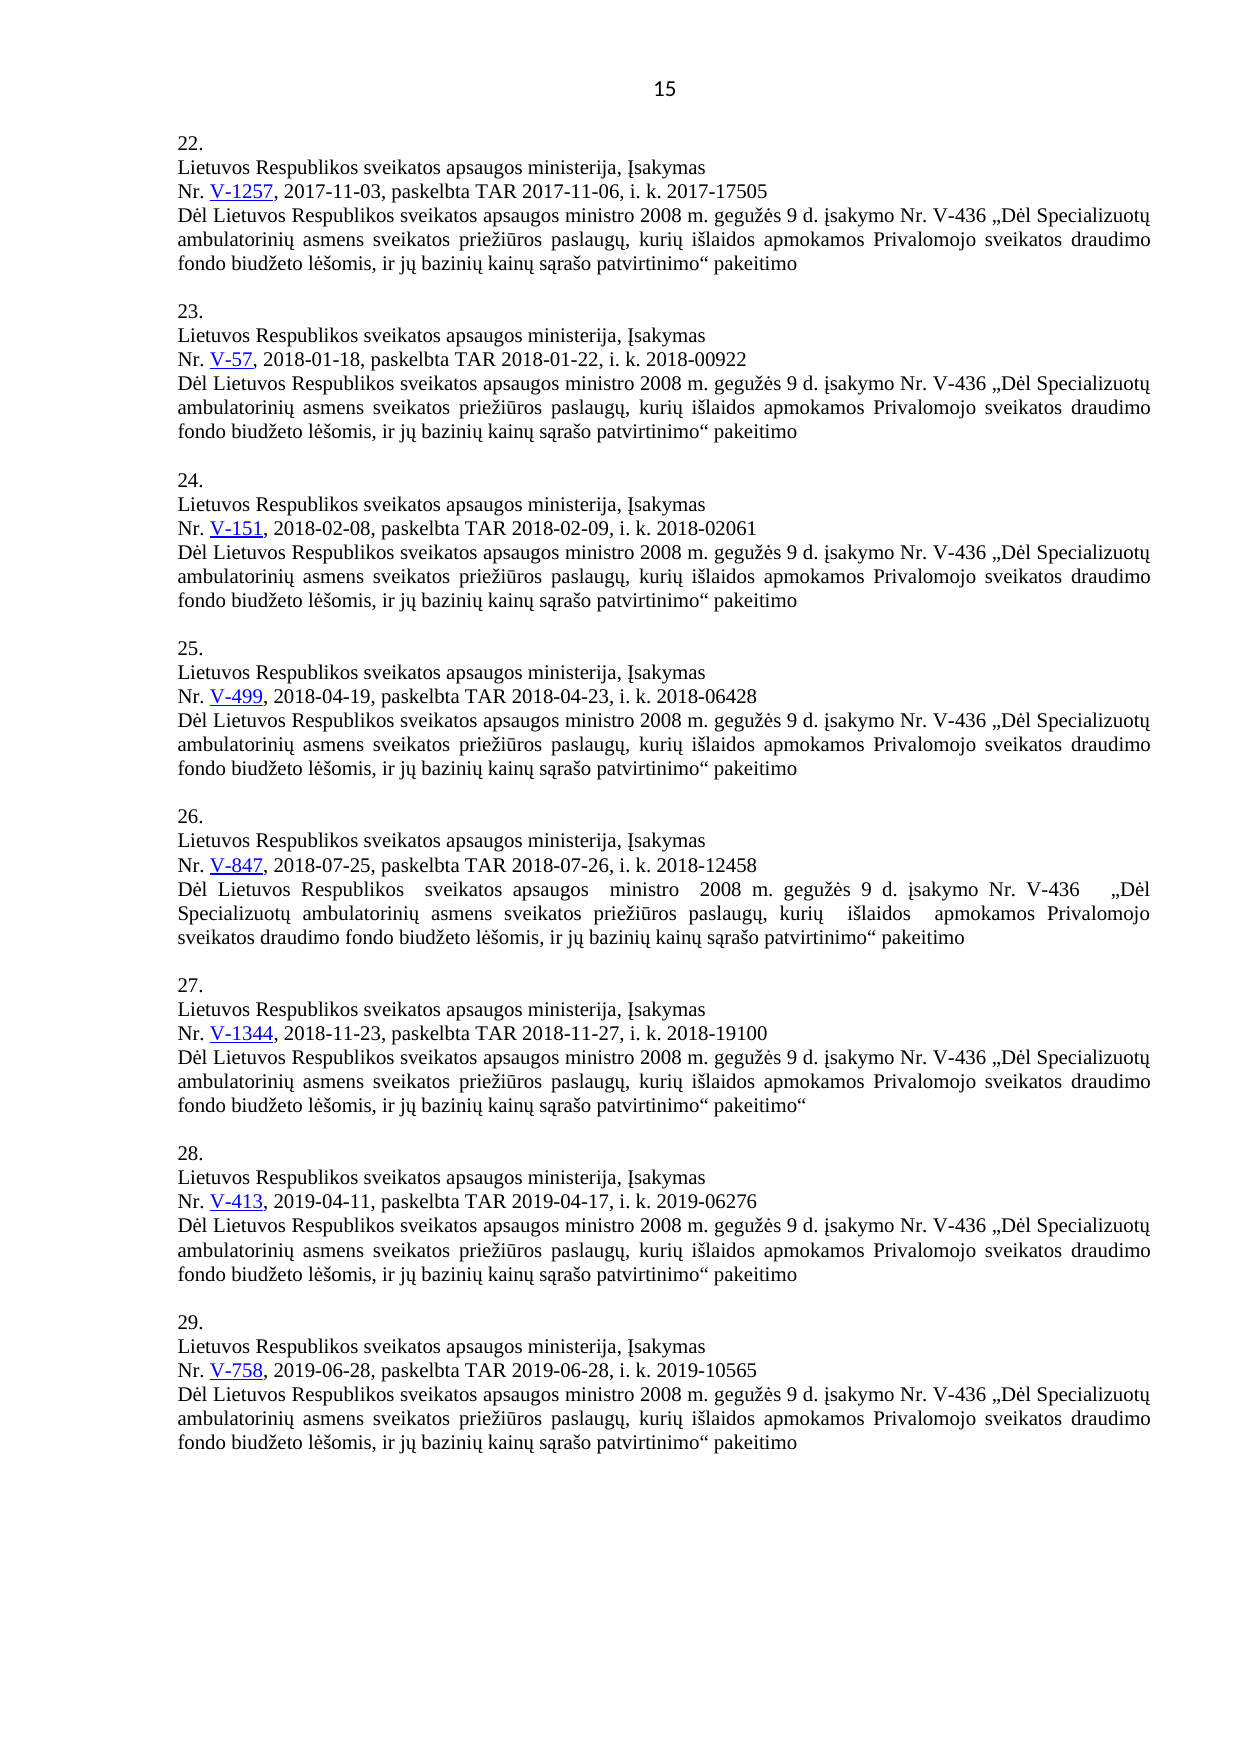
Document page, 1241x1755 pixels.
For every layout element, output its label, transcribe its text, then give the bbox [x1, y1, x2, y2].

text Dėl Lietuvos Respublikos sveikatos apsaugos ministro 2008 m. gegužės 9 d. įsakymo Nr. V-436 „Dėl Specializuotų ambulatorinių asmens sveikatos priežiūros paslaugų, kurių išlaidos apmokamos Privalomojo sveikatos draudimo fondo biudžeto lėšomis, ir jų bazinių kainų sąrašo patvirtinimo“ pakeitimo [177, 877, 1152, 949]
text Dėl Lietuvos Respublikos sveikatos apsaugos ministro 2008 m. gegužės 9 d. įsakymo Nr. V-436 „Dėl Specializuotų ambulatorinių asmens sveikatos priežiūros paslaugų, kurių išlaidos apmokamos Privalomojo sveikatos draudimo fondo biudžeto lėšomis, ir jų bazinių kainų sąrašo patvirtinimo“ pakeitimo“ [177, 1045, 1152, 1117]
text 26. [177, 804, 1152, 828]
text Dėl Lietuvos Respublikos sveikatos apsaugos ministro 2008 m. gegužės 9 d. įsakymo Nr. V-436 „Dėl Specializuotų ambulatorinių asmens sveikatos priežiūros paslaugų, kurių išlaidos apmokamos Privalomojo sveikatos draudimo fondo biudžeto lėšomis, ir jų bazinių kainų sąrašo patvirtinimo“ pakeitimo [177, 1213, 1152, 1286]
text Lietuvos Respublikos sveikatos apsaugos ministerija, Įsakymas [177, 323, 1152, 347]
text Lietuvos Respublikos sveikatos apsaugos ministerija, Įsakymas [177, 1334, 1152, 1358]
text Nr. V-847, 2018-07-25, paskelbta TAR 2018-07-26, i. k. 2018-12458 [177, 852, 1152, 877]
text Dėl Lietuvos Respublikos sveikatos apsaugos ministro 2008 m. gegužės 9 d. įsakymo Nr. V-436 „Dėl Specializuotų ambulatorinių asmens sveikatos priežiūros paslaugų, kurių išlaidos apmokamos Privalomojo sveikatos draudimo fondo biudžeto lėšomis, ir jų bazinių kainų sąrašo patvirtinimo“ pakeitimo [177, 540, 1152, 612]
text Nr. V-1344, 2018-11-23, paskelbta TAR 2018-11-27, i. k. 2018-19100 [177, 1021, 1152, 1045]
text Nr. V-758, 2019-06-28, paskelbta TAR 2019-06-28, i. k. 2019-10565 [177, 1358, 1152, 1382]
text Dėl Lietuvos Respublikos sveikatos apsaugos ministro 2008 m. gegužės 9 d. įsakymo Nr. V-436 „Dėl Specializuotų ambulatorinių asmens sveikatos priežiūros paslaugų, kurių išlaidos apmokamos Privalomojo sveikatos draudimo fondo biudžeto lėšomis, ir jų bazinių kainų sąrašo patvirtinimo“ pakeitimo [177, 371, 1152, 443]
text Lietuvos Respublikos sveikatos apsaugos ministerija, Įsakymas [177, 997, 1152, 1021]
text 27. [177, 973, 1152, 997]
text Dėl Lietuvos Respublikos sveikatos apsaugos ministro 2008 m. gegužės 9 d. įsakymo Nr. V-436 „Dėl Specializuotų ambulatorinių asmens sveikatos priežiūros paslaugų, kurių išlaidos apmokamos Privalomojo sveikatos draudimo fondo biudžeto lėšomis, ir jų bazinių kainų sąrašo patvirtinimo“ pakeitimo [177, 1382, 1152, 1454]
text Nr. V-413, 2019-04-11, paskelbta TAR 2019-04-17, i. k. 2019-06276 [177, 1189, 1152, 1213]
text 29. [177, 1310, 1152, 1334]
text Nr. V-499, 2018-04-19, paskelbta TAR 2018-04-23, i. k. 2018-06428 [177, 684, 1152, 708]
text 24. [177, 467, 1152, 492]
text Dėl Lietuvos Respublikos sveikatos apsaugos ministro 2008 m. gegužės 9 d. įsakymo Nr. V-436 „Dėl Specializuotų ambulatorinių asmens sveikatos priežiūros paslaugų, kurių išlaidos apmokamos Privalomojo sveikatos draudimo fondo biudžeto lėšomis, ir jų bazinių kainų sąrašo patvirtinimo“ pakeitimo [177, 708, 1152, 780]
text Lietuvos Respublikos sveikatos apsaugos ministerija, Įsakymas [177, 155, 1152, 179]
text 23. [177, 299, 1152, 323]
text 22. [177, 131, 1152, 155]
text 28. [177, 1141, 1152, 1165]
text 25. [177, 636, 1152, 660]
text Lietuvos Respublikos sveikatos apsaugos ministerija, Įsakymas [177, 1165, 1152, 1189]
text Lietuvos Respublikos sveikatos apsaugos ministerija, Įsakymas [177, 828, 1152, 852]
text Dėl Lietuvos Respublikos sveikatos apsaugos ministro 2008 m. gegužės 9 d. įsakymo Nr. V-436 „Dėl Specializuotų ambulatorinių asmens sveikatos priežiūros paslaugų, kurių išlaidos apmokamos Privalomojo sveikatos draudimo fondo biudžeto lėšomis, ir jų bazinių kainų sąrašo patvirtinimo“ pakeitimo [177, 203, 1152, 275]
text Lietuvos Respublikos sveikatos apsaugos ministerija, Įsakymas [177, 660, 1152, 684]
text Lietuvos Respublikos sveikatos apsaugos ministerija, Įsakymas [177, 492, 1152, 516]
text Nr. V-1257, 2017-11-03, paskelbta TAR 2017-11-06, i. k. 2017-17505 [177, 179, 1152, 203]
text Nr. V-151, 2018-02-08, paskelbta TAR 2018-02-09, i. k. 2018-02061 [177, 516, 1152, 540]
text Nr. V-57, 2018-01-18, paskelbta TAR 2018-01-22, i. k. 2018-00922 [177, 347, 1152, 371]
